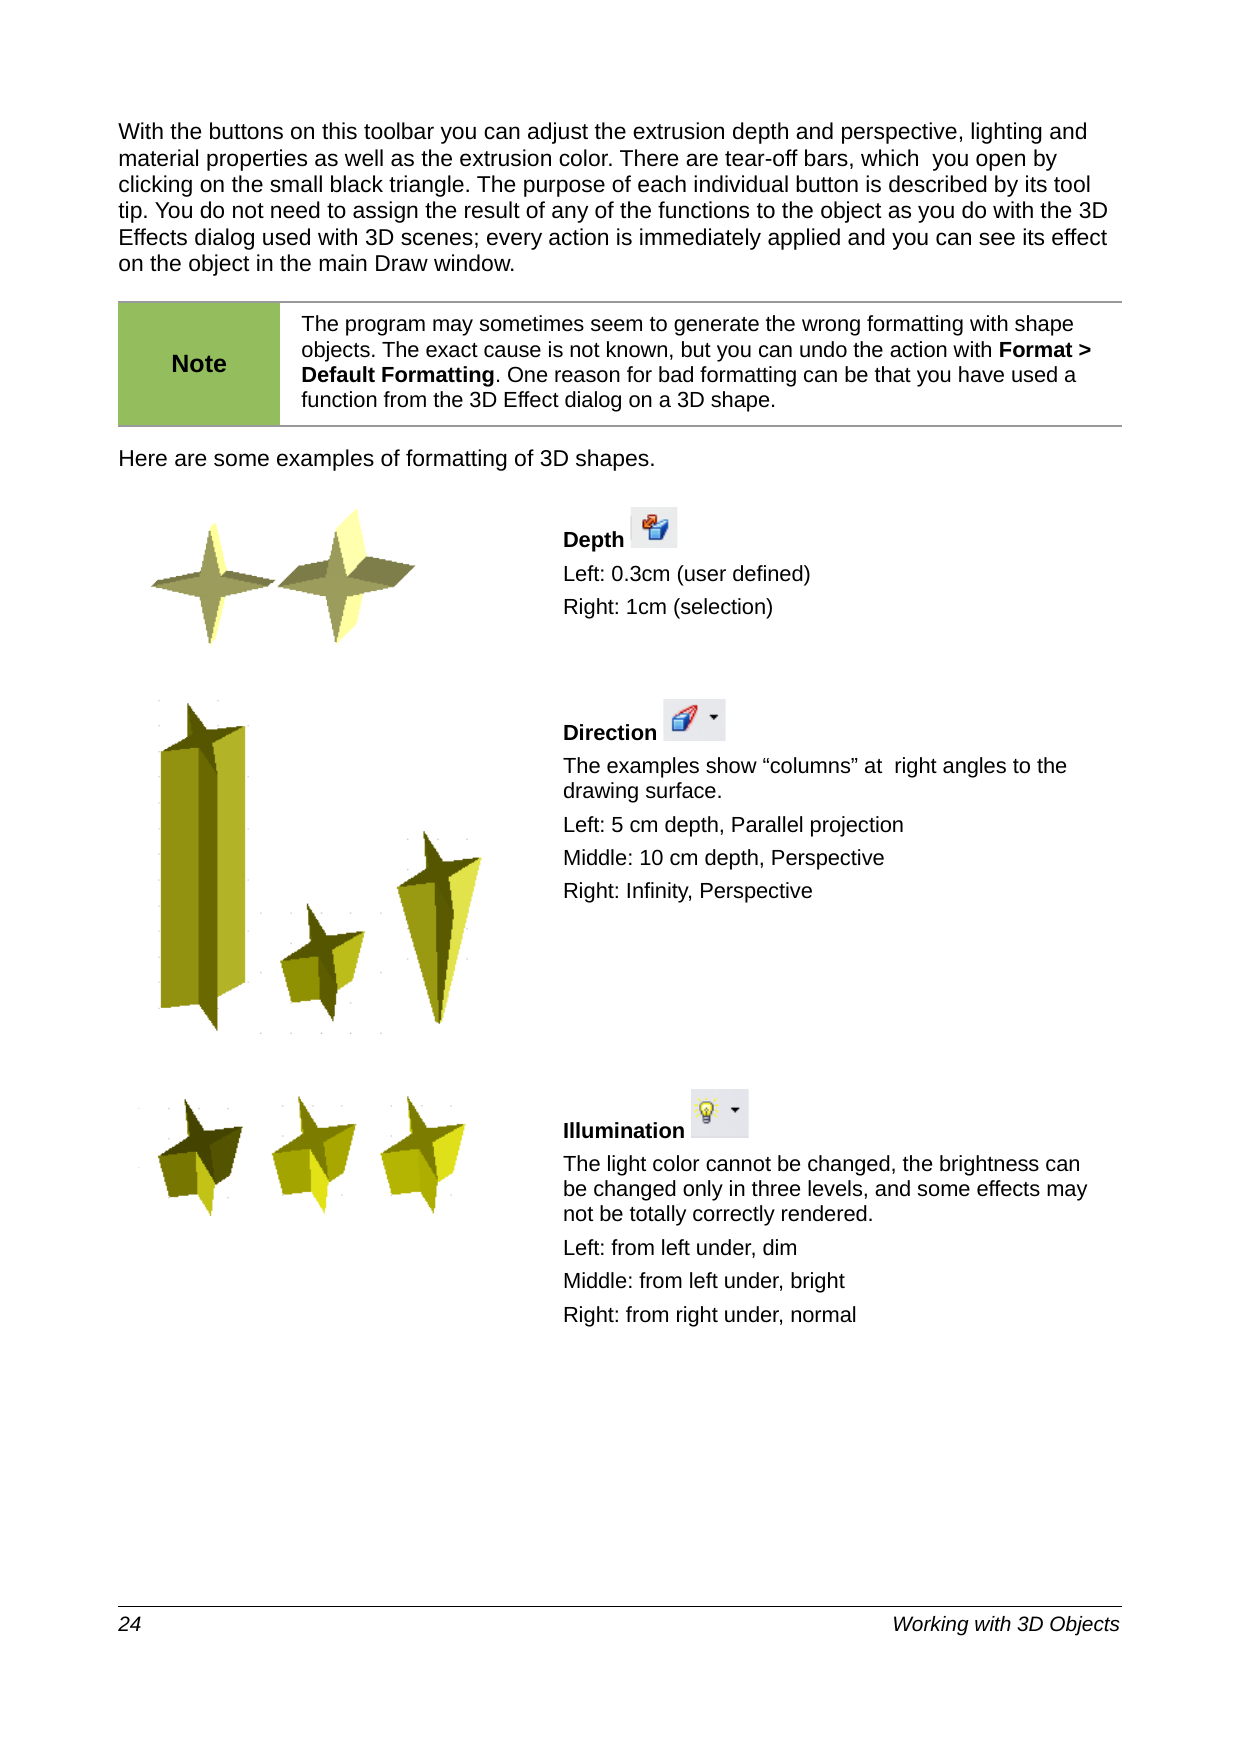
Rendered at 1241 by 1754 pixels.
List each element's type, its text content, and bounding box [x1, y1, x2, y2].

picture [151, 699, 254, 1034]
table_header The program may sometimes seem to generate the wrong formatting with shape objects. The exact cause is not known, but you can undo the action with Format > Default Formatting. One reason for bad formatting can be that you have used a function from the 3D Effect dialog on a 3D shape. [280, 303, 1122, 425]
picture [691, 1089, 749, 1138]
table_cell Direction The examples show “columns” at right angles to the drawing surface. Left: 5 cm depth, Parallel projection Middle: 10 cm depth, Perspective Right: Infinity, Perspective [550, 676, 1122, 1066]
text With the buttons on this toolbar you can adjust the extrusion depth and perspective, lighting and material properties as well as the extrusion color. There are tear-off bars, which you open by clicking on the small black triangle. The purpose of each individual button is described by its tool tip. You do not need to assign the result of any of the functions to the object as you do with the 3D Effects dialog used with 3D scenes; every action is immediately applied and you can see its effect on the object in the main Draw window. [118, 118, 1122, 276]
picture [138, 1089, 476, 1216]
picture [663, 699, 726, 741]
table_cell [139, 676, 550, 1066]
table_header [139, 484, 550, 676]
picture [259, 826, 493, 1034]
table_cell Illumination The light color cannot be changed, the brightness can be changed only in three levels, and some effects may not be totally correctly rendered. Left: from left under, dim Middle: from left under, bright Right: from right under, normal [550, 1066, 1122, 1354]
picture [630, 507, 678, 548]
table_cell [139, 1066, 550, 1354]
table_header Note [118, 303, 280, 425]
table_header Depth Left: 0.3cm (user defined) Right: 1cm (selection) [550, 484, 1122, 676]
text Here are some examples of formatting of 3D shapes. [118, 445, 1122, 471]
